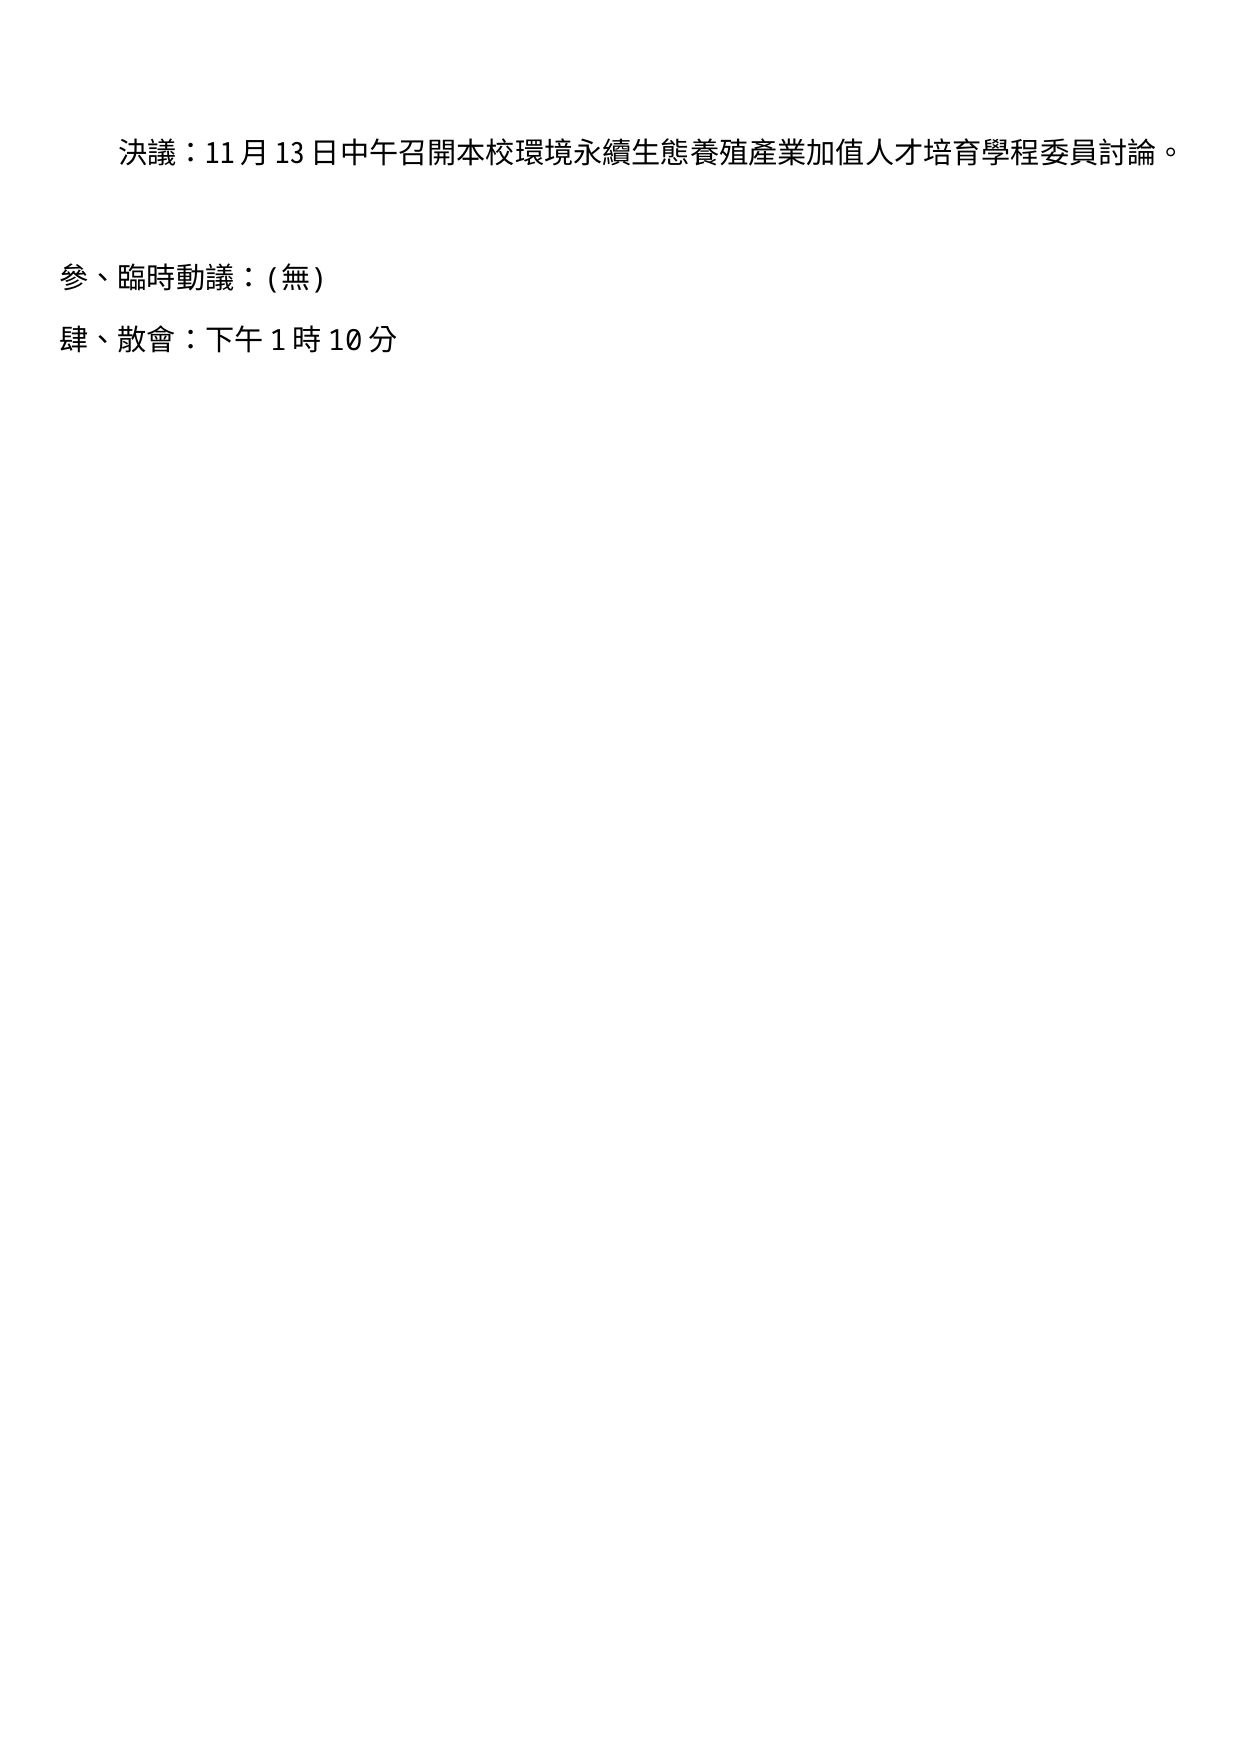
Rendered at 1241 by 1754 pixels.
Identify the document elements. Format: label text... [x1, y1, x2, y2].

text 肆、散會：下午1時10分 [59, 296, 1167, 359]
text 決議：11月13日中午召開本校環境永續生態養殖產業加值人才培育學程委員討論。 [118, 109, 1167, 171]
text 參、臨時動議：(無) [59, 234, 1167, 296]
